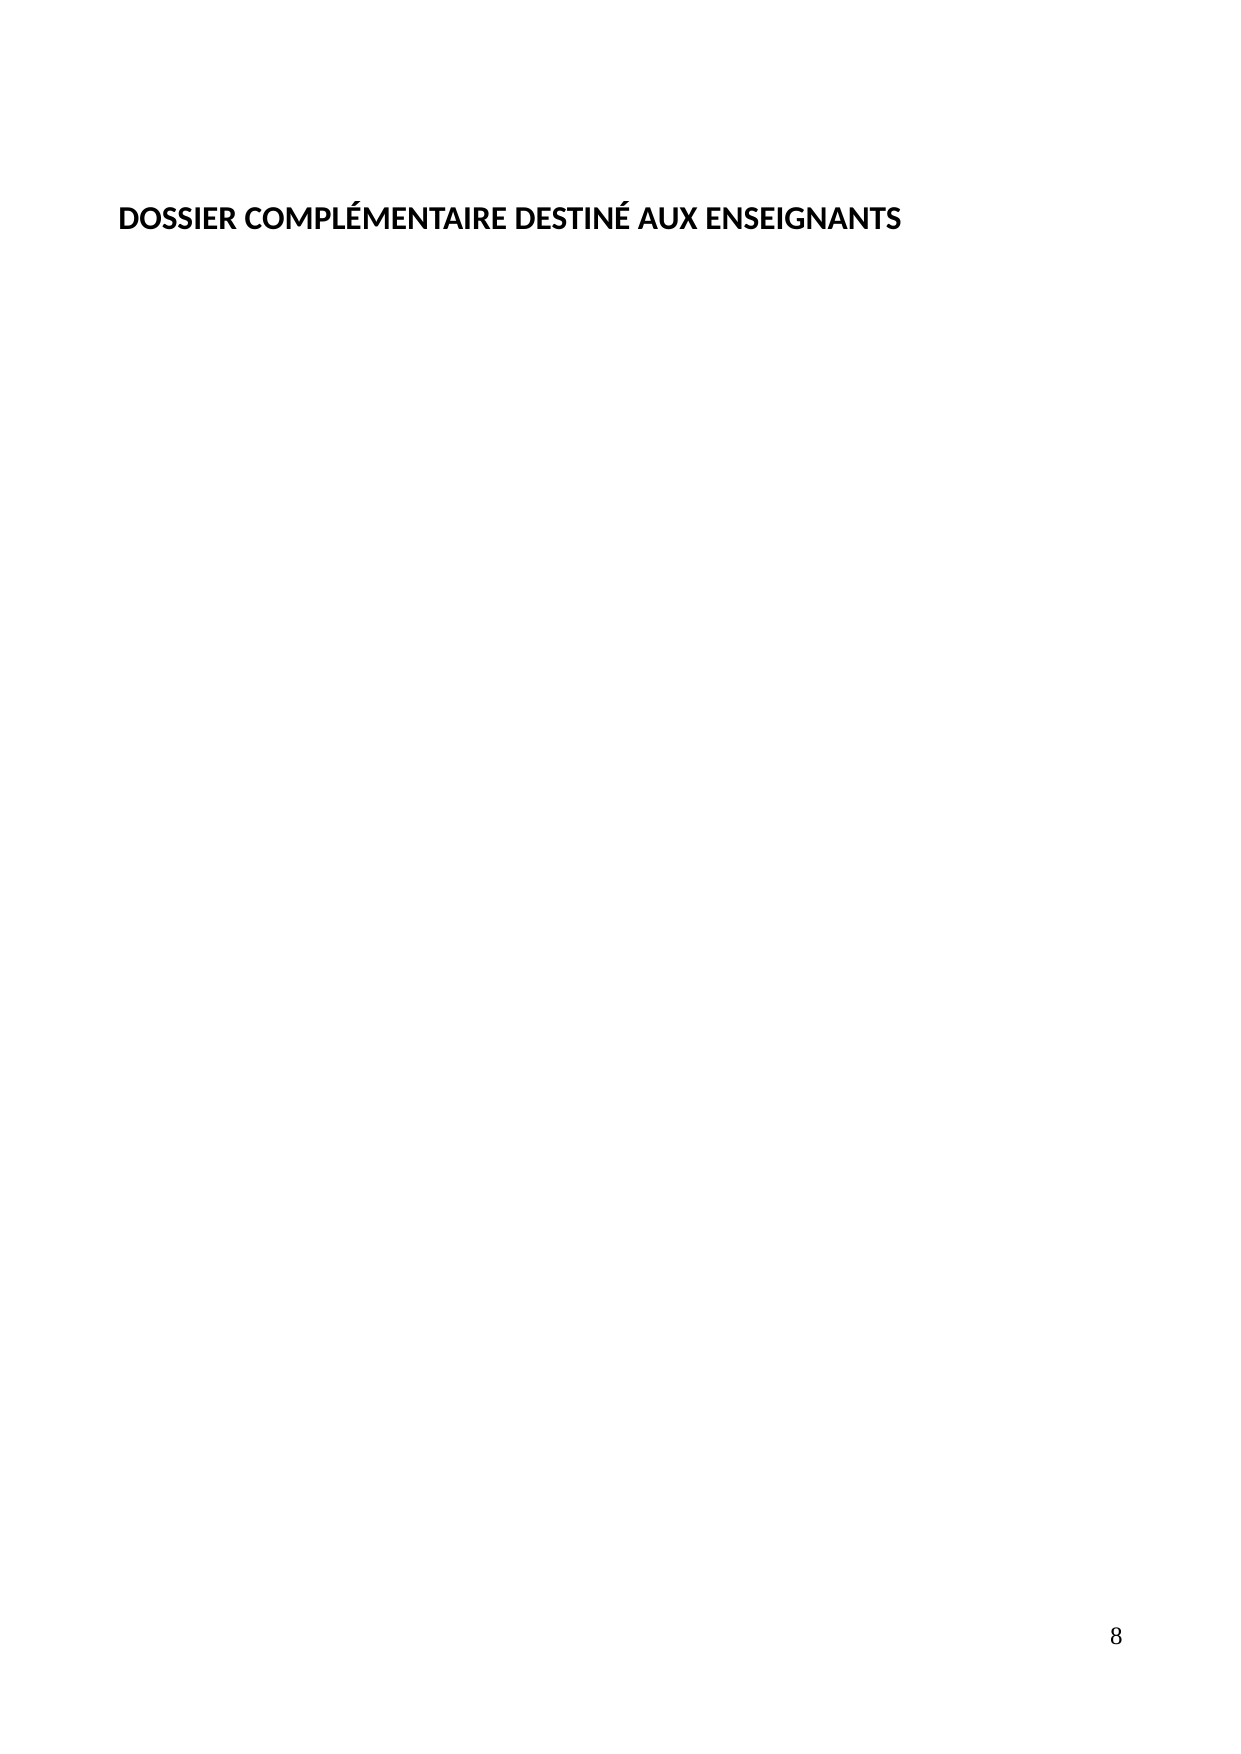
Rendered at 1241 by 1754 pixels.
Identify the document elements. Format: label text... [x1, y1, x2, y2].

text DOSSIER COMPLÉMENTAIRE DESTINÉ AUX ENSEIGNANTS [118, 197, 1122, 238]
